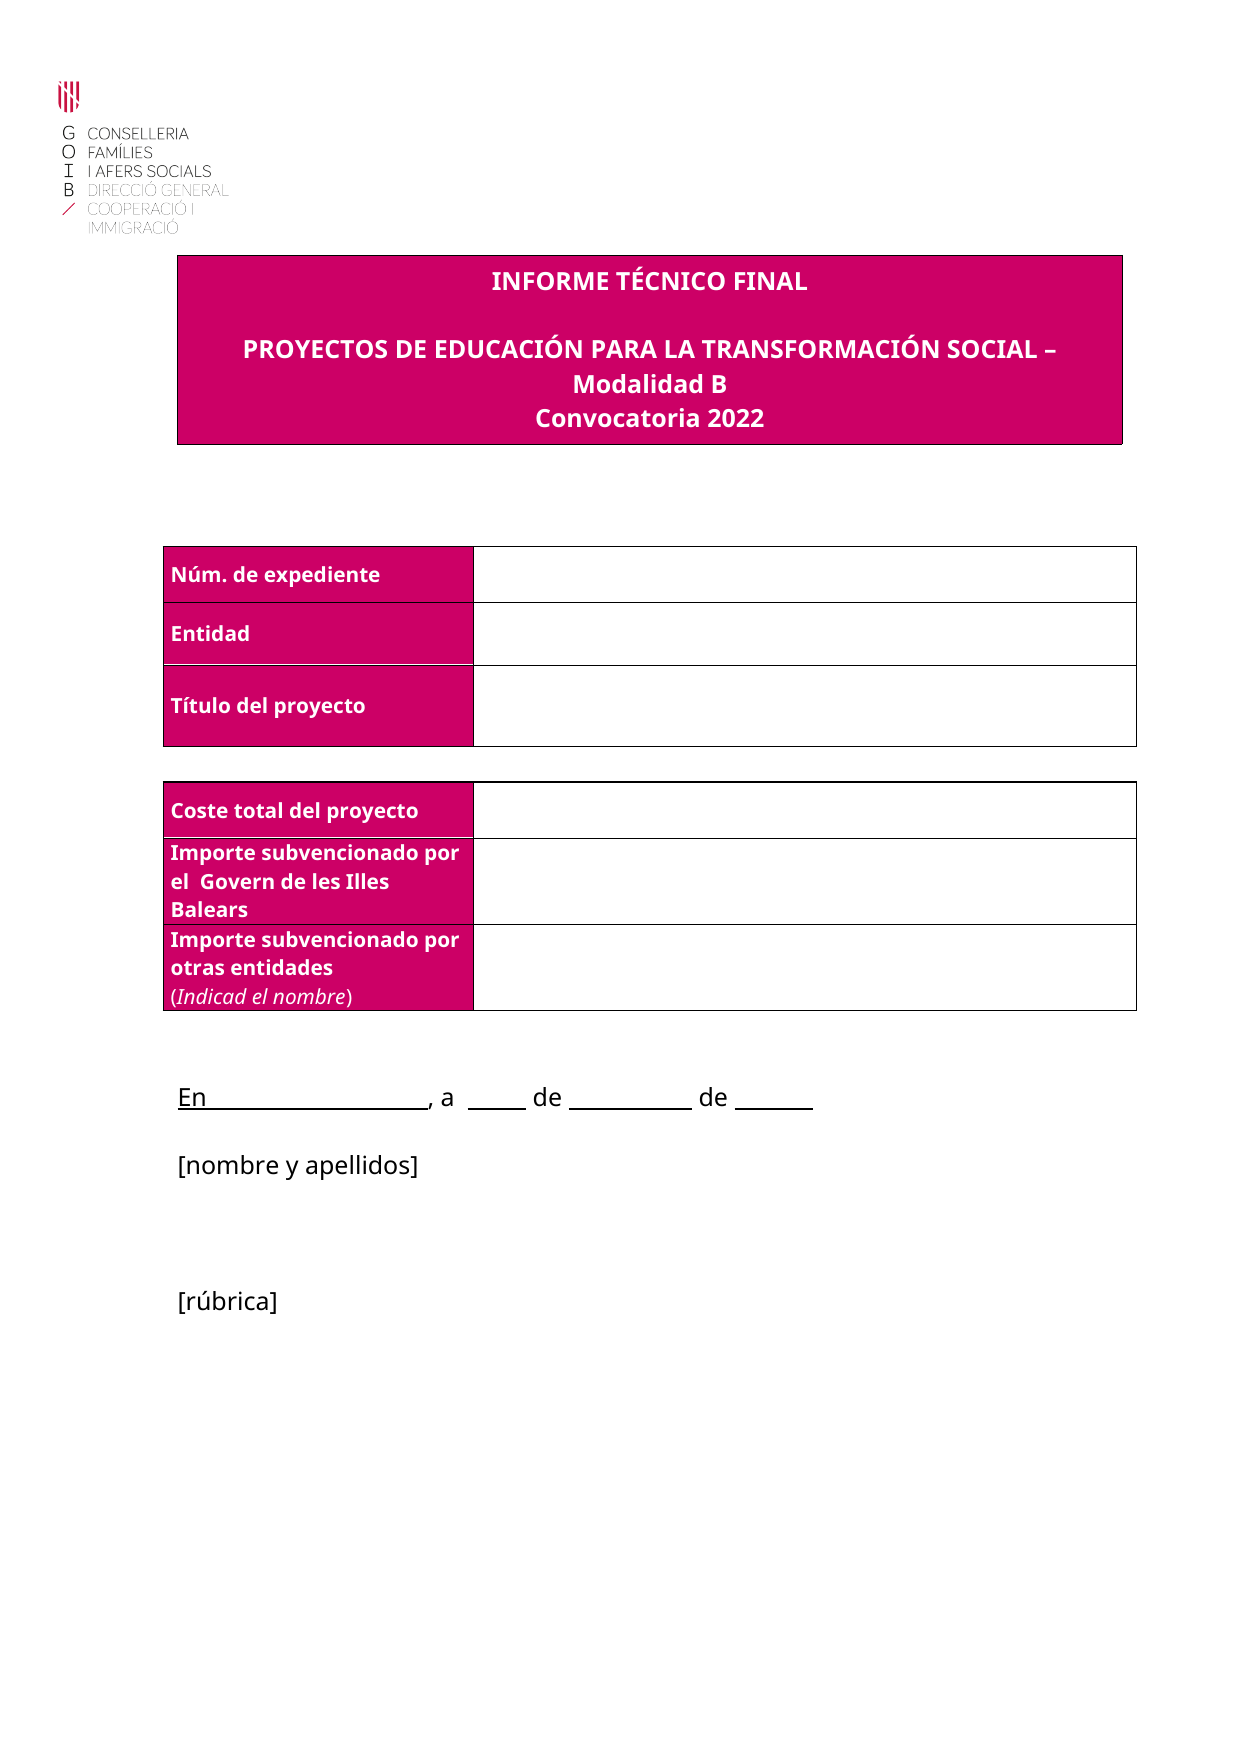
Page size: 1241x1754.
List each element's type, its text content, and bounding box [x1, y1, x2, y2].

table_cell [474, 925, 1136, 1010]
table_cell [474, 603, 1136, 664]
table_cell Título del proyecto [164, 666, 473, 746]
picture [43, 71, 238, 247]
table_header [474, 547, 1136, 602]
text [nombre y apellidos] [177, 1147, 1122, 1182]
table_cell Entidad [164, 603, 473, 664]
table_cell Importe subvencionado por otras entidades (Indicad el nombre) [164, 925, 473, 1010]
table_header INFORME TÉCNICO FINAL PROYECTOS DE EDUCACIÓN PARA LA TRANSFORMACIÓN SOCIAL – Modalidad B Convocatoria 2022 [178, 256, 1122, 444]
table_cell [474, 666, 1136, 746]
text [rúbrica] [177, 1284, 1122, 1318]
table_header Coste total del proyecto [164, 783, 473, 837]
table_cell [474, 839, 1136, 924]
table_header [474, 783, 1136, 837]
table_cell Importe subvencionado por el Govern de les Illes Balears [164, 839, 473, 924]
table_header Núm. de expediente [164, 547, 473, 602]
text En , a de de [177, 1079, 1122, 1113]
